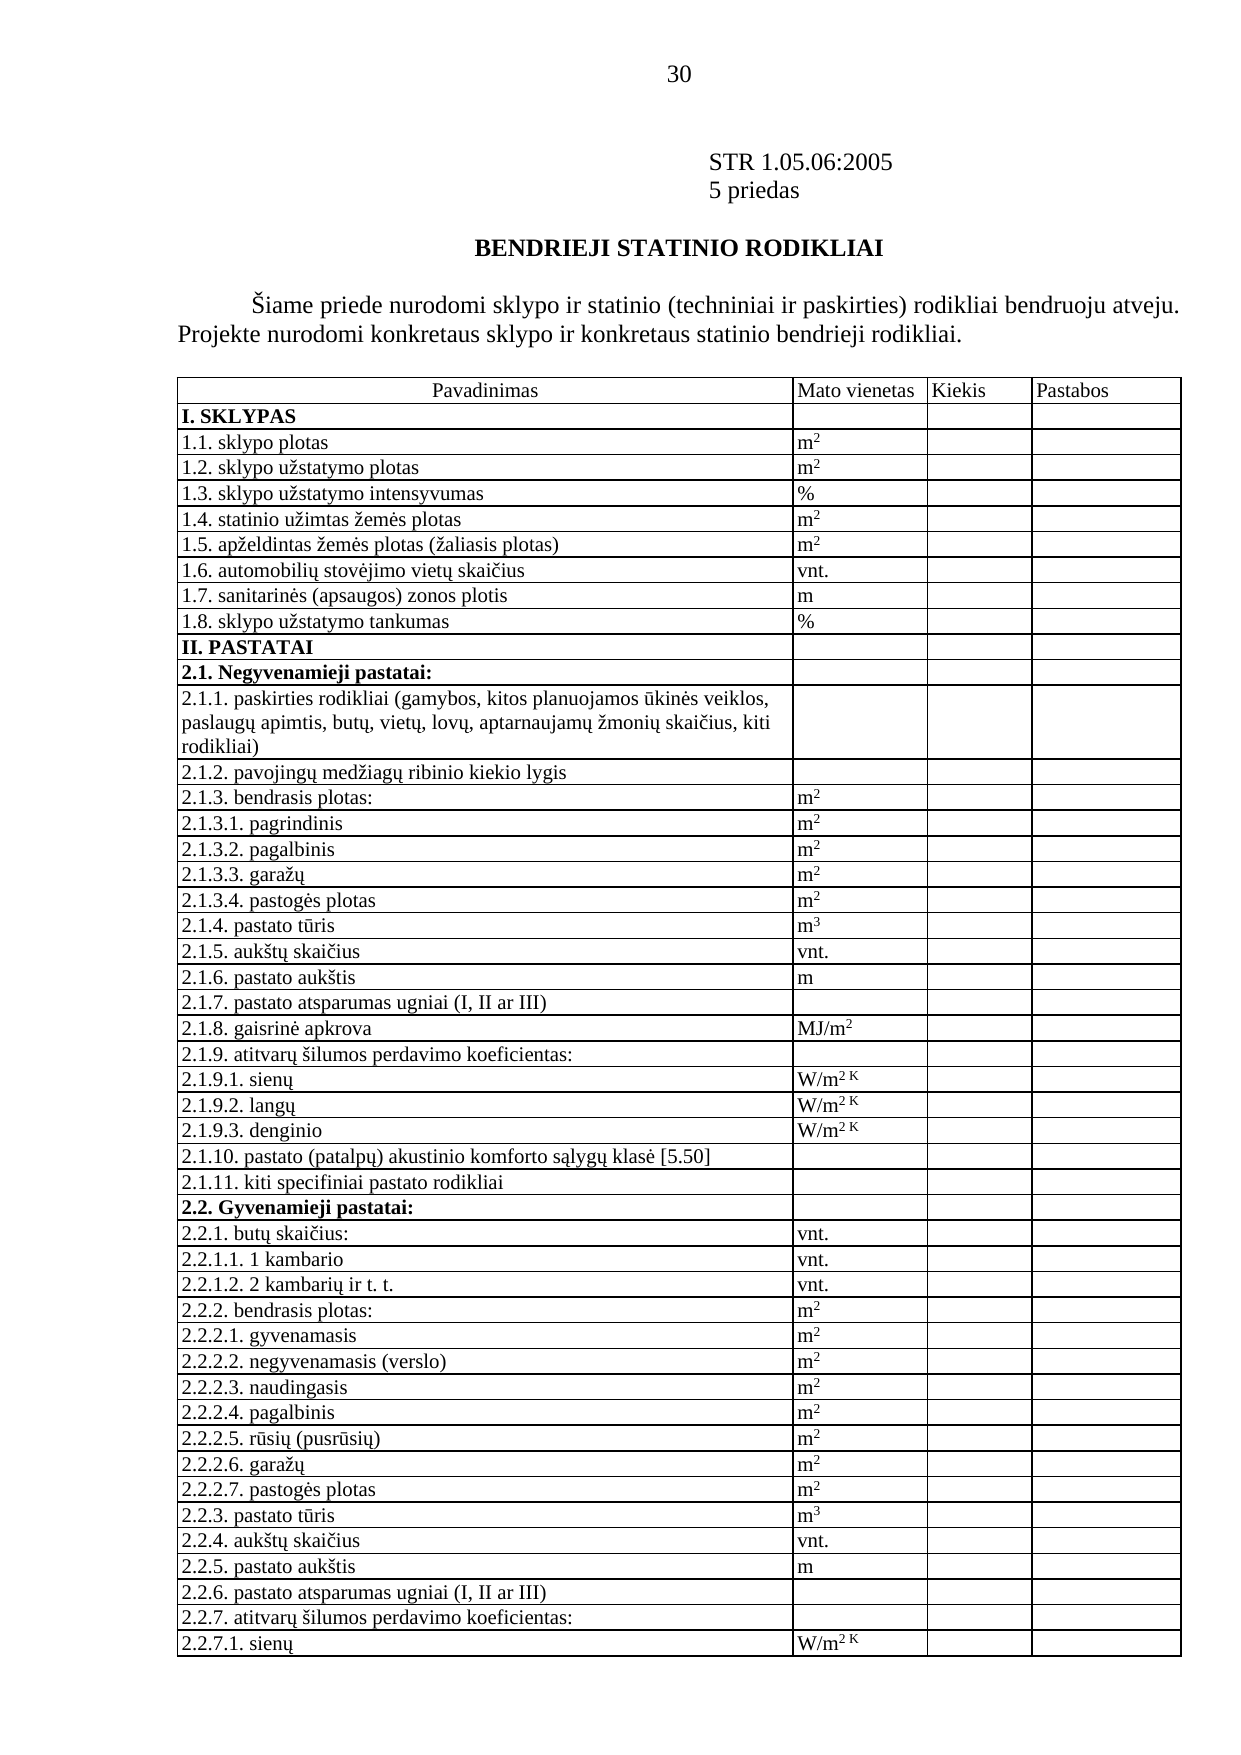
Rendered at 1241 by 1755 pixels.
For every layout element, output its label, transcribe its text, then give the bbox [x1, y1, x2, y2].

table_cell [928, 558, 1031, 582]
table_cell m2 [794, 862, 927, 886]
table_cell 2.2.4. aukštų skaičius [178, 1528, 792, 1552]
table_cell 2.2.1.2. 2 kambarių ir t. t. [178, 1272, 792, 1296]
table_header Pavadinimas [178, 378, 792, 402]
table_cell [928, 1042, 1031, 1066]
table_cell [1033, 1528, 1180, 1552]
table_cell [794, 635, 927, 659]
table_cell [1033, 583, 1180, 607]
table_cell 2.1.5. aukštų skaičius [178, 939, 792, 963]
table_cell [1033, 1554, 1180, 1578]
table_cell [928, 785, 1031, 809]
table_cell m2 [794, 811, 927, 835]
table_cell 2.2.1. butų skaičius: [178, 1221, 792, 1245]
table_cell [928, 430, 1031, 454]
table_cell [794, 1170, 927, 1194]
table_cell [928, 1503, 1031, 1527]
table_cell [928, 1375, 1031, 1399]
table_cell [1033, 1503, 1180, 1527]
table_cell m2 [794, 1375, 927, 1399]
table_cell [1033, 913, 1180, 937]
table_cell [928, 939, 1031, 963]
table_cell [928, 1247, 1031, 1271]
table_cell [1033, 1605, 1180, 1629]
table_cell m2 [794, 1323, 927, 1347]
table_cell m2 [794, 1349, 927, 1373]
table_cell 2.2.2.3. naudingasis [178, 1375, 792, 1399]
table_cell [928, 1580, 1031, 1604]
table_cell 2.2.2.6. garažų [178, 1452, 792, 1476]
table_cell [1033, 430, 1180, 454]
table_cell m2 [794, 430, 927, 454]
table_cell 1.3. sklypo užstatymo intensyvumas [178, 481, 792, 505]
table_cell 2.1.2. pavojingų medžiagų ribinio kiekio lygis [178, 760, 792, 784]
table_cell 1.6. automobilių stovėjimo vietų skaičius [178, 558, 792, 582]
table_cell 2.1.8. gaisrinė apkrova [178, 1016, 792, 1040]
table_cell 2.1.3.4. pastogės plotas [178, 888, 792, 912]
table_cell 2.2. Gyvenamieji pastatai: [178, 1195, 792, 1219]
text BENDRIEJI STATINIO RODIKLIAI [177, 233, 1181, 262]
table_cell 2.2.2.2. negyvenamasis (verslo) [178, 1349, 792, 1373]
table_cell 1.5. apželdintas žemės plotas (žaliasis plotas) [178, 532, 792, 556]
table_header Kiekis [928, 378, 1031, 402]
table_cell 2.1.3.2. pagalbinis [178, 837, 792, 861]
table_cell [1033, 1426, 1180, 1450]
table_cell 2.1.7. pastato atsparumas ugniai (I, II ar III) [178, 990, 792, 1014]
table_cell m2 [794, 1477, 927, 1501]
table_cell MJ/m2 [794, 1016, 927, 1040]
table_cell [1033, 635, 1180, 659]
table_cell [1033, 837, 1180, 861]
table_cell m2 [794, 1298, 927, 1322]
table_cell [928, 481, 1031, 505]
table_cell [1033, 760, 1180, 784]
table_cell W/m2 K [794, 1093, 927, 1117]
table_cell 2.2.7. atitvarų šilumos perdavimo koeficientas: [178, 1605, 792, 1629]
table_cell [1033, 862, 1180, 886]
table_cell [1033, 455, 1180, 479]
table_cell W/m2 K [794, 1631, 927, 1655]
table_cell [1033, 1144, 1180, 1168]
table_cell m2 [794, 507, 927, 531]
table_cell [1033, 1298, 1180, 1322]
table_cell [1033, 532, 1180, 556]
table_cell [928, 1323, 1031, 1347]
table_cell [1033, 1349, 1180, 1373]
table_cell vnt. [794, 1247, 927, 1271]
table_cell [1033, 1477, 1180, 1501]
table_cell [1033, 1580, 1180, 1604]
table_cell [928, 609, 1031, 633]
table_cell [928, 1118, 1031, 1142]
table_cell [928, 1067, 1031, 1091]
table_cell 2.1.3.1. pagrindinis [178, 811, 792, 835]
table_cell [928, 965, 1031, 989]
table_cell [1033, 1452, 1180, 1476]
table_cell [794, 760, 927, 784]
table_cell [794, 1144, 927, 1168]
table_cell [794, 990, 927, 1014]
table_cell 2.2.2.7. pastogės plotas [178, 1477, 792, 1501]
text 5 priedas [177, 176, 1181, 204]
table_cell % [794, 481, 927, 505]
table_cell [1033, 1247, 1180, 1271]
table_cell [928, 1144, 1031, 1168]
table_cell 2.1.3.3. garažų [178, 862, 792, 886]
table_cell m2 [794, 455, 927, 479]
table_cell 2.2.2.4. pagalbinis [178, 1400, 792, 1424]
table_cell 1.4. statinio užimtas žemės plotas [178, 507, 792, 531]
table_cell [1033, 939, 1180, 963]
table_cell [1033, 888, 1180, 912]
table_cell 2.1.9.2. langų [178, 1093, 792, 1117]
table_cell [928, 1221, 1031, 1245]
table_cell [928, 1298, 1031, 1322]
table_cell [794, 1042, 927, 1066]
table_cell m2 [794, 1452, 927, 1476]
table_cell [1033, 507, 1180, 531]
table_cell 2.1. Negyvenamieji pastatai: [178, 660, 792, 684]
table_cell [928, 455, 1031, 479]
table_cell [1033, 481, 1180, 505]
table_cell [1033, 1221, 1180, 1245]
table_cell [928, 1349, 1031, 1373]
table_cell W/m2 K [794, 1118, 927, 1142]
table_cell [928, 583, 1031, 607]
table_cell m3 [794, 913, 927, 937]
table_cell [794, 1195, 927, 1219]
table_cell [1033, 1016, 1180, 1040]
table_cell [1033, 1067, 1180, 1091]
table_cell [794, 404, 927, 428]
table_cell [928, 1631, 1031, 1655]
table_cell vnt. [794, 1221, 927, 1245]
table_cell [1033, 1042, 1180, 1066]
table_cell % [794, 609, 927, 633]
table_cell [928, 913, 1031, 937]
table_cell [1033, 990, 1180, 1014]
table_cell [794, 1580, 927, 1604]
table_cell [1033, 811, 1180, 835]
table_cell [1033, 785, 1180, 809]
table_cell 2.1.9.1. sienų [178, 1067, 792, 1091]
table_cell [928, 990, 1031, 1014]
table_cell m2 [794, 1426, 927, 1450]
table_cell [928, 1195, 1031, 1219]
table_cell [1033, 558, 1180, 582]
table_cell 1.7. sanitarinės (apsaugos) zonos plotis [178, 583, 792, 607]
table_cell [928, 1016, 1031, 1040]
table_cell [928, 635, 1031, 659]
table_cell [928, 1426, 1031, 1450]
table_cell 2.1.10. pastato (patalpų) akustinio komforto sąlygų klasė [5.50] [178, 1144, 792, 1168]
table_cell [1033, 1272, 1180, 1296]
table_cell 2.2.6. pastato atsparumas ugniai (I, II ar III) [178, 1580, 792, 1604]
table_cell [794, 1605, 927, 1629]
text STR 1.05.06:2005 [177, 147, 1181, 176]
table_cell [928, 1477, 1031, 1501]
table_cell [928, 1093, 1031, 1117]
table_cell m2 [794, 785, 927, 809]
table_cell [1033, 1118, 1180, 1142]
table_cell [1033, 686, 1180, 758]
table_cell 2.1.9.3. denginio [178, 1118, 792, 1142]
table_cell 2.1.9. atitvarų šilumos perdavimo koeficientas: [178, 1042, 792, 1066]
table_cell [1033, 1400, 1180, 1424]
table_cell [928, 1528, 1031, 1552]
text Šiame priede nurodomi sklypo ir statinio (techniniai ir paskirties) rodikliai bendruoju atveju. Projekte nurodomi konkretaus sklypo ir konkretaus statinio bendrieji rodikliai. [177, 291, 1181, 348]
table_cell [928, 686, 1031, 758]
table_cell vnt. [794, 558, 927, 582]
table_cell m3 [794, 1503, 927, 1527]
table_cell 2.2.5. pastato aukštis [178, 1554, 792, 1578]
table_cell 2.1.11. kiti specifiniai pastato rodikliai [178, 1170, 792, 1194]
table_cell [928, 532, 1031, 556]
table_cell 2.1.6. pastato aukštis [178, 965, 792, 989]
table_header Mato vienetas [794, 378, 927, 402]
table_cell [928, 1170, 1031, 1194]
table_cell m [794, 965, 927, 989]
table_cell [928, 404, 1031, 428]
table_cell [1033, 1631, 1180, 1655]
table_cell [928, 888, 1031, 912]
table_cell [928, 1400, 1031, 1424]
table_cell [794, 660, 927, 684]
table_cell [928, 837, 1031, 861]
table_cell [794, 686, 927, 758]
table_cell I. SKLYPAS [178, 404, 792, 428]
table_cell [928, 862, 1031, 886]
table_cell 2.2.3. pastato tūris [178, 1503, 792, 1527]
table_cell [1033, 609, 1180, 633]
table_cell m2 [794, 837, 927, 861]
table_header Pastabos [1033, 378, 1180, 402]
table_cell 1.2. sklypo užstatymo plotas [178, 455, 792, 479]
table_cell W/m2 K [794, 1067, 927, 1091]
table_cell 2.2.2. bendrasis plotas: [178, 1298, 792, 1322]
table_cell vnt. [794, 1272, 927, 1296]
table_cell m [794, 1554, 927, 1578]
table_cell m [794, 583, 927, 607]
table_cell [1033, 1093, 1180, 1117]
table_cell [1033, 965, 1180, 989]
table_cell [928, 1605, 1031, 1629]
table_cell 2.2.2.1. gyvenamasis [178, 1323, 792, 1347]
table_cell 2.1.1. paskirties rodikliai (gamybos, kitos planuojamos ūkinės veiklos, paslaugų apimtis, butų, vietų, lovų, aptarnaujamų žmonių skaičius, kiti rodikliai) [178, 686, 792, 758]
table_cell [1033, 1195, 1180, 1219]
table_cell m2 [794, 532, 927, 556]
table_cell [928, 1554, 1031, 1578]
table_cell [928, 1452, 1031, 1476]
table_cell vnt. [794, 939, 927, 963]
table_cell [928, 760, 1031, 784]
table_cell II. PASTATAI [178, 635, 792, 659]
table_cell 2.2.7.1. sienų [178, 1631, 792, 1655]
table_cell [1033, 660, 1180, 684]
table_cell [928, 507, 1031, 531]
table_cell [928, 1272, 1031, 1296]
table_cell 2.1.4. pastato tūris [178, 913, 792, 937]
table_cell 2.2.1.1. 1 kambario [178, 1247, 792, 1271]
table_cell [928, 660, 1031, 684]
table_cell m2 [794, 888, 927, 912]
table_cell vnt. [794, 1528, 927, 1552]
table_cell 1.1. sklypo plotas [178, 430, 792, 454]
table_cell [1033, 1170, 1180, 1194]
table_cell 2.1.3. bendrasis plotas: [178, 785, 792, 809]
table_cell [1033, 1375, 1180, 1399]
table_cell 2.2.2.5. rūsių (pusrūsių) [178, 1426, 792, 1450]
table_cell [1033, 1323, 1180, 1347]
table_cell m2 [794, 1400, 927, 1424]
table_cell 1.8. sklypo užstatymo tankumas [178, 609, 792, 633]
table_cell [928, 811, 1031, 835]
table_cell [1033, 404, 1180, 428]
